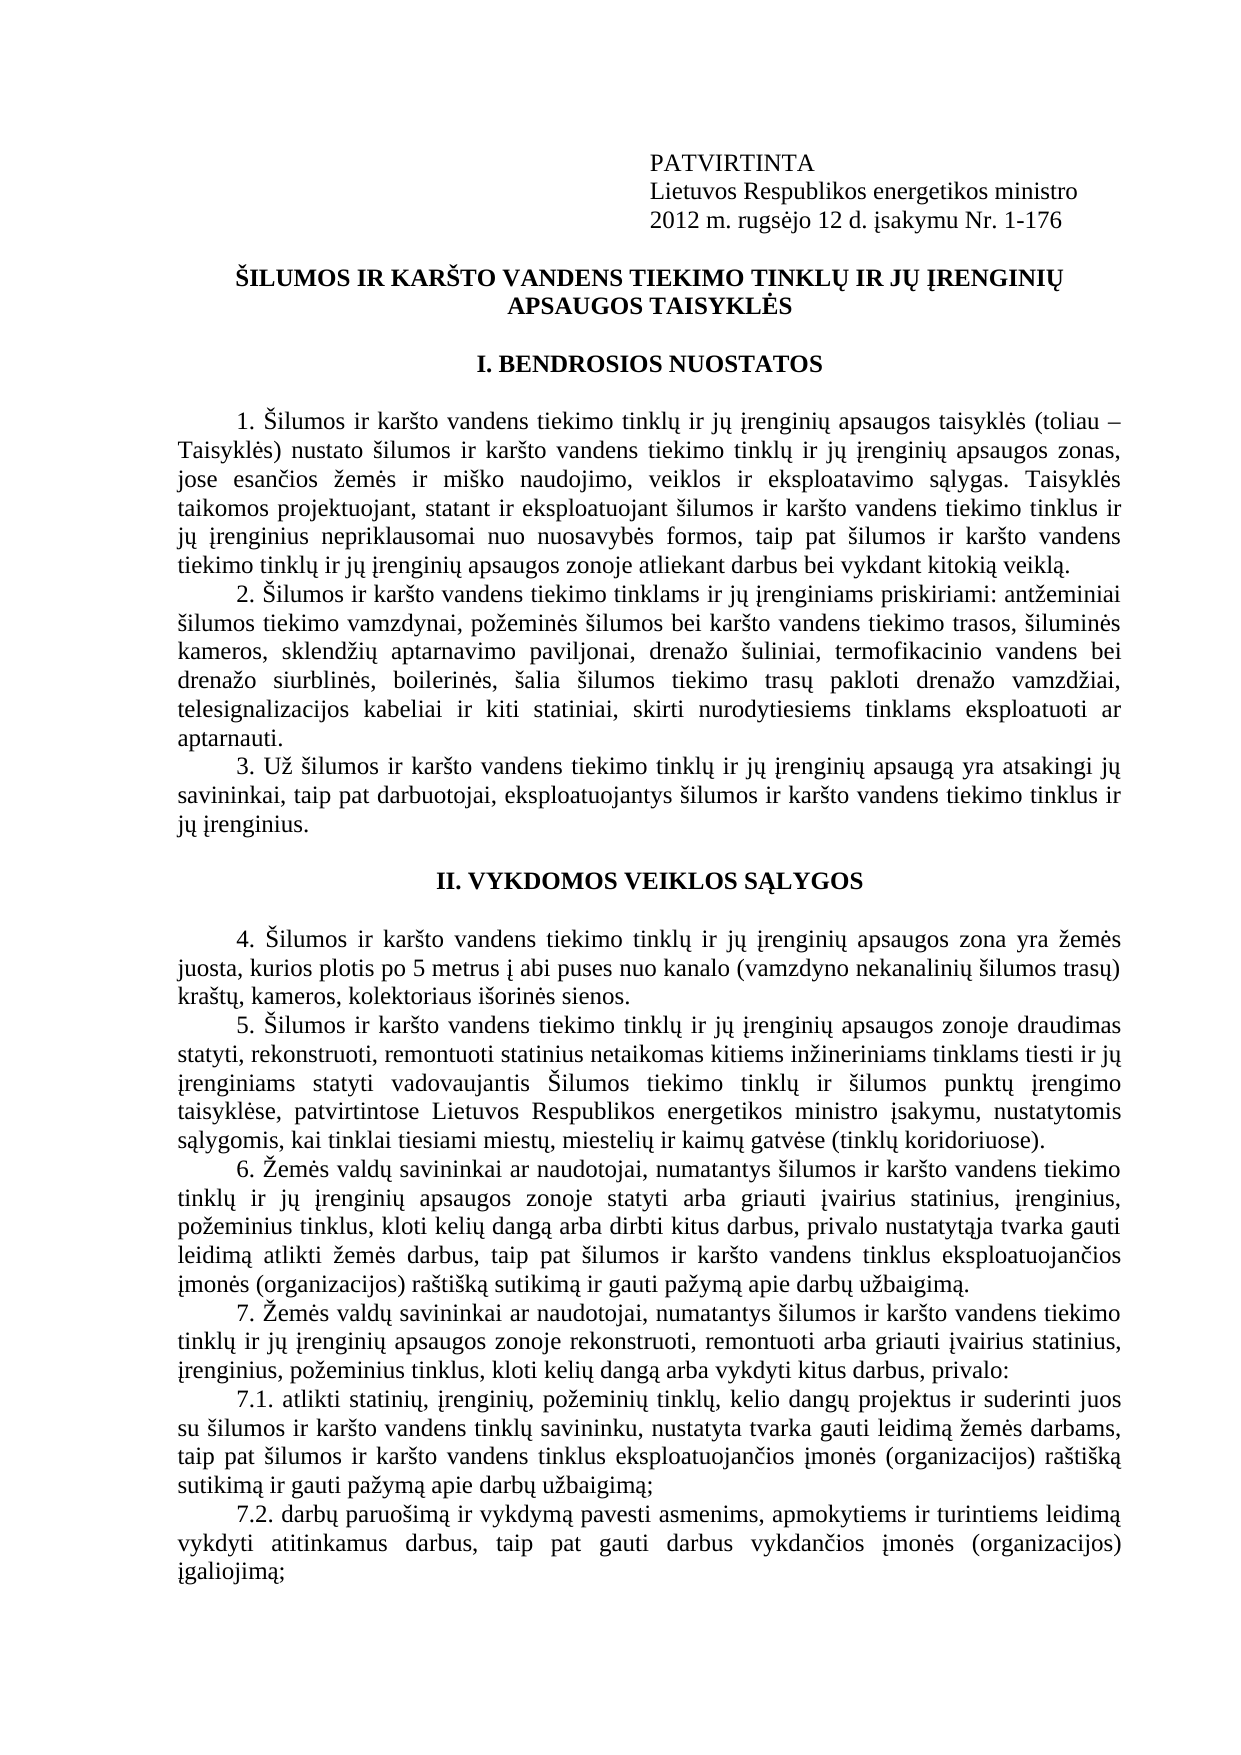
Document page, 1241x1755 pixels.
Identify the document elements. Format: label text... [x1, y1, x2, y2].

text 3. Už šilumos ir karšto vandens tiekimo tinklų ir jų įrenginių apsaugą yra atsakingi jų savininkai, taip pat darbuotojai, eksploatuojantys šilumos ir karšto vandens tiekimo tinklus ir jų įrenginius. [177, 751, 1122, 838]
text 2. Šilumos ir karšto vandens tiekimo tinklams ir jų įrenginiams priskiriami: antžeminiai šilumos tiekimo vamzdynai, požeminės šilumos bei karšto vandens tiekimo trasos, šiluminės kameros, sklendžių aptarnavimo paviljonai, drenažo šuliniai, termofikacinio vandens bei drenažo siurblinės, boilerinės, šalia šilumos tiekimo trasų pakloti drenažo vamzdžiai, telesignalizacijos kabeliai ir kiti statiniai, skirti nurodytiesiems tinklams eksploatuoti ar aptarnauti. [177, 579, 1122, 751]
text I. BENDROSIOS NUOSTATOS [177, 349, 1122, 378]
text 1. Šilumos ir karšto vandens tiekimo tinklų ir jų įrenginių apsaugos taisyklės (toliau – Taisyklės) nustato šilumos ir karšto vandens tiekimo tinklų ir jų įrenginių apsaugos zonas, jose esančios žemės ir miško naudojimo, veiklos ir eksploatavimo sąlygas. Taisyklės taikomos projektuojant, statant ir eksploatuojant šilumos ir karšto vandens tiekimo tinklus ir jų įrenginius nepriklausomai nuo nuosavybės formos, taip pat šilumos ir karšto vandens tiekimo tinklų ir jų įrenginių apsaugos zonoje atliekant darbus bei vykdant kitokią veiklą. [177, 406, 1122, 579]
text 4. Šilumos ir karšto vandens tiekimo tinklų ir jų įrenginių apsaugos zona yra žemės juosta, kurios plotis po 5 metrus į abi puses nuo kanalo (vamzdyno nekanalinių šilumos trasų) kraštų, kameros, kolektoriaus išorinės sienos. [177, 924, 1122, 1010]
text 2012 m. rugsėjo 12 d. įsakymu Nr. 1-176 [649, 205, 1122, 234]
text 7. Žemės valdų savininkai ar naudotojai, numatantys šilumos ir karšto vandens tiekimo tinklų ir jų įrenginių apsaugos zonoje rekonstruoti, remontuoti arba griauti įvairius statinius, įrenginius, požeminius tinklus, kloti kelių dangą arba vykdyti kitus darbus, privalo: [177, 1298, 1122, 1384]
text 5. Šilumos ir karšto vandens tiekimo tinklų ir jų įrenginių apsaugos zonoje draudimas statyti, rekonstruoti, remontuoti statinius netaikomas kitiems inžineriniams tinklams tiesti ir jų įrenginiams statyti vadovaujantis Šilumos tiekimo tinklų ir šilumos punktų įrengimo taisyklėse, patvirtintose Lietuvos Respublikos energetikos ministro įsakymu, nustatytomis sąlygomis, kai tinklai tiesiami miestų, miestelių ir kaimų gatvėse (tinklų koridoriuose). [177, 1010, 1122, 1154]
text Lietuvos Respublikos energetikos ministro [649, 176, 1122, 205]
text II. Vykdomos veiklos sąlygos [177, 866, 1122, 895]
text 7.1. atlikti statinių, įrenginių, požeminių tinklų, kelio dangų projektus ir suderinti juos su šilumos ir karšto vandens tinklų savininku, nustatyta tvarka gauti leidimą žemės darbams, taip pat šilumos ir karšto vandens tinklus eksploatuojančios įmonės (organizacijos) raštišką sutikimą ir gauti pažymą apie darbų užbaigimą; [177, 1384, 1122, 1499]
text 7.2. darbų paruošimą ir vykdymą pavesti asmenims, apmokytiems ir turintiems leidimą vykdyti atitinkamus darbus, taip pat gauti darbus vykdančios įmonės (organizacijos) įgaliojimą; [177, 1499, 1122, 1585]
text PATVIRTINTA [649, 148, 1122, 176]
text 6. Žemės valdų savininkai ar naudotojai, numatantys šilumos ir karšto vandens tiekimo tinklų ir jų įrenginių apsaugos zonoje statyti arba griauti įvairius statinius, įrenginius, požeminius tinklus, kloti kelių dangą arba dirbti kitus darbus, privalo nustatytąja tvarka gauti leidimą atlikti žemės darbus, taip pat šilumos ir karšto vandens tinklus eksploatuojančios įmonės (organizacijos) raštišką sutikimą ir gauti pažymą apie darbų užbaigimą. [177, 1154, 1122, 1298]
text ŠILUMOS IR KARŠTO VANDENS TIEKIMO TINKLŲ IR JŲ ĮRENGINIŲ APSAUGOS TAISYKLĖS [177, 263, 1122, 320]
